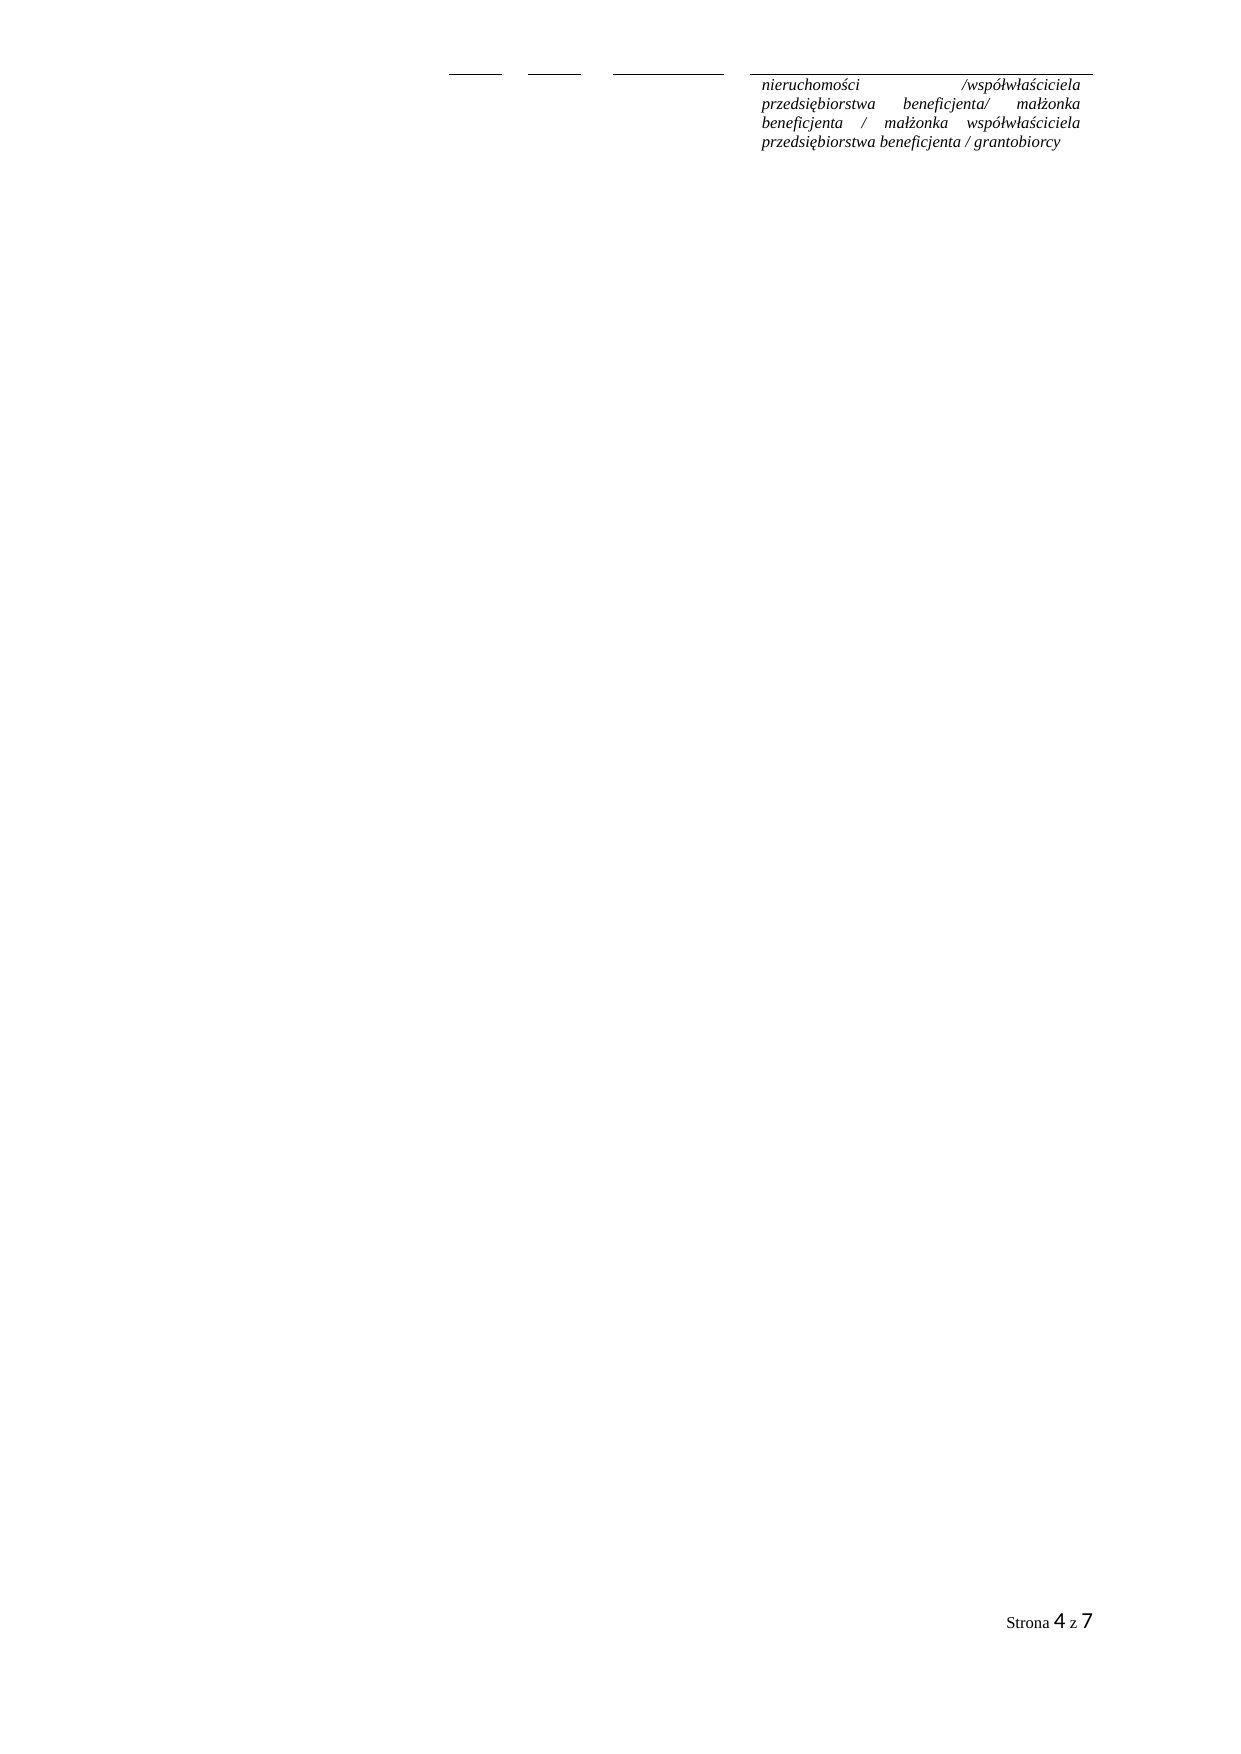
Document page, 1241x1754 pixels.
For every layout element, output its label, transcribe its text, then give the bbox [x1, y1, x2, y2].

table_cell [528, 75, 581, 151]
table_cell [422, 74, 449, 151]
table_cell nieruchomości /współwłaściciela przedsiębiorstwa beneficjenta/ małżonka beneficjenta / małżonka współwłaściciela przedsiębiorstwa beneficjenta / grantobiorcy [750, 75, 1093, 151]
table_cell [613, 75, 724, 151]
table_cell [136, 74, 422, 151]
table_cell [449, 75, 502, 151]
table_cell [724, 74, 750, 151]
table_cell [502, 74, 528, 151]
table_cell [581, 74, 613, 151]
